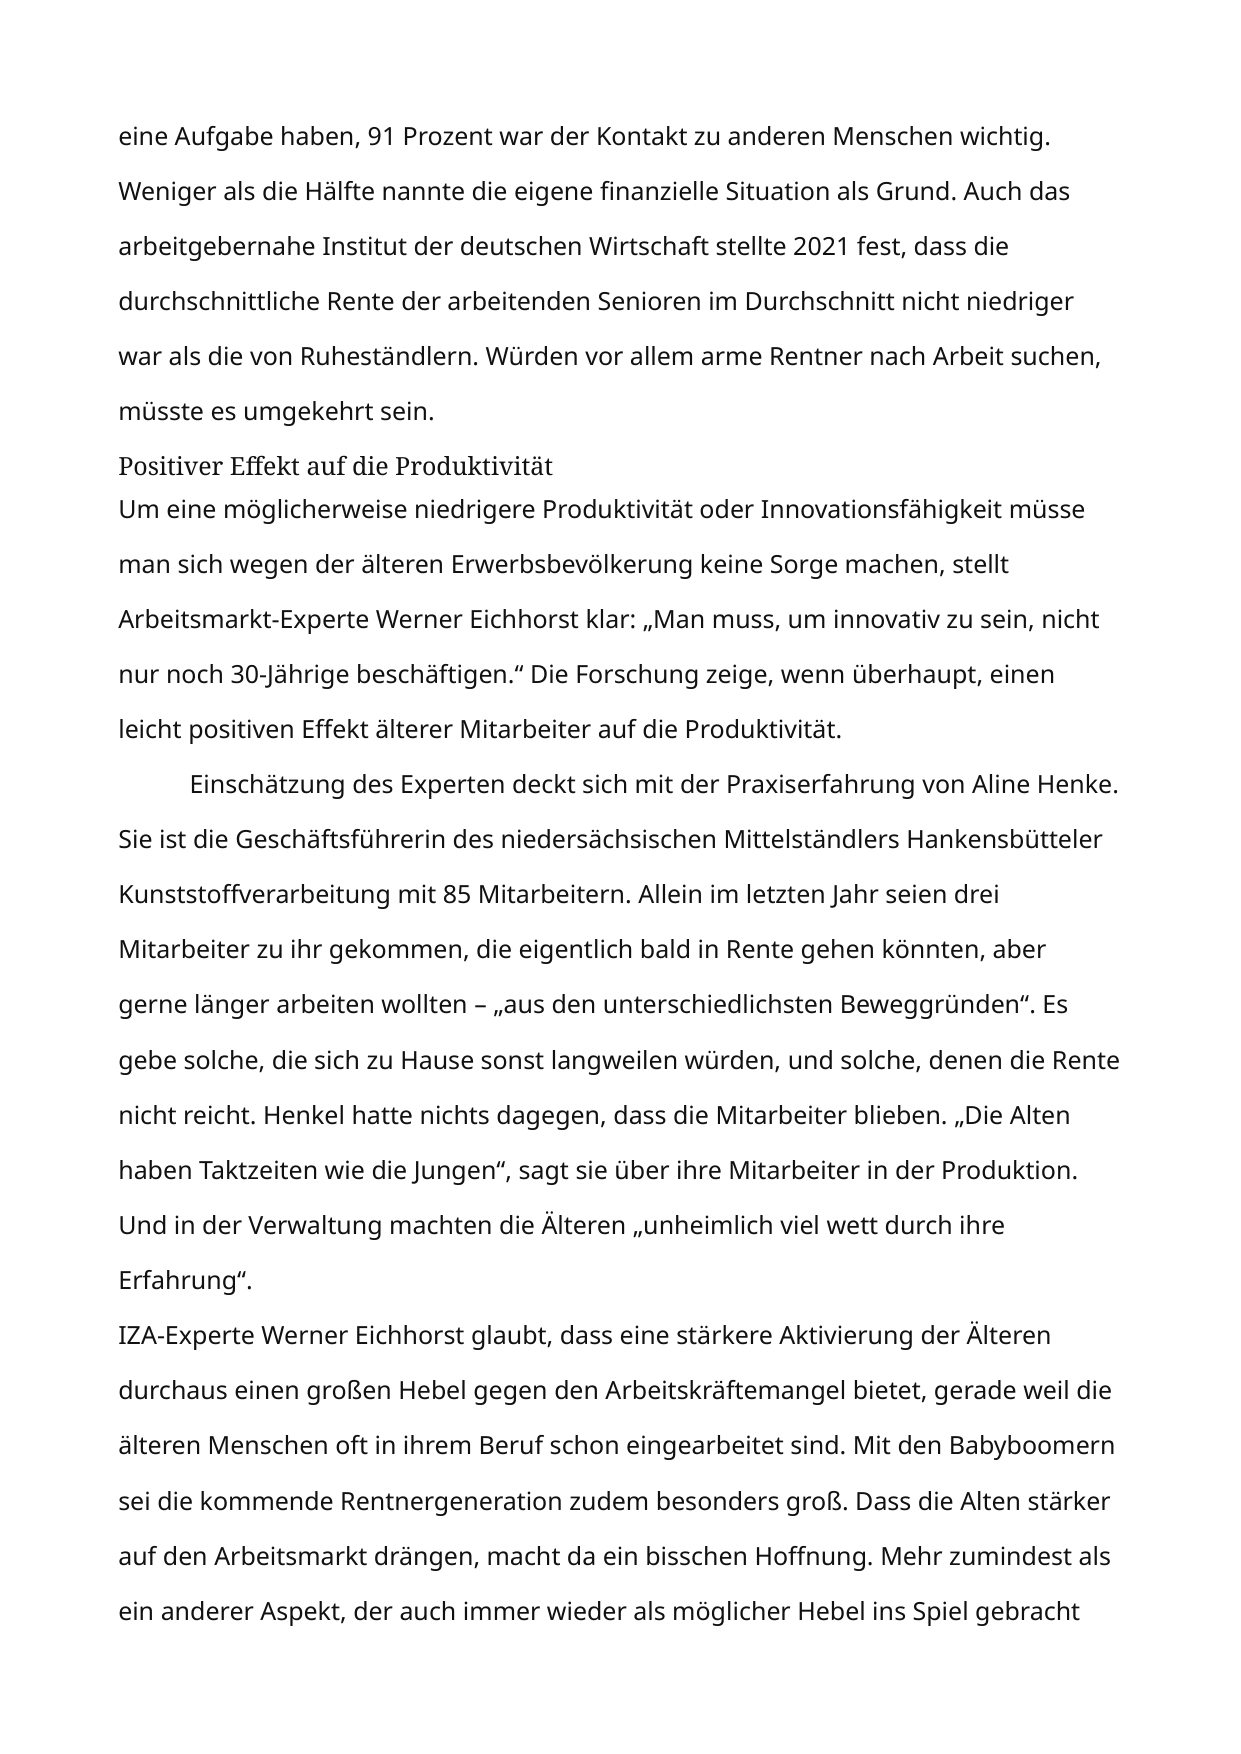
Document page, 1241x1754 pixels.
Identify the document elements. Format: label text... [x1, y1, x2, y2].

text In einer Umfrage gaben 97 Prozent aller Befragten zwischen 65 und 74 Jahren an, dass sie aus Spaß an der Arbeit erwerbstätig seien. 92 Prozent wollten gern weiterhin eine Aufgabe haben, 91 Prozent war der Kontakt zu anderen Menschen wichtig. Weniger als die Hälfte nannte die eigene finanzielle Situation als Grund. Auch das arbeitgebernahe Institut der deutschen Wirtschaft stellte 2021 fest, dass die durchschnittliche Rente der arbeitenden Senioren im Durchschnitt nicht niedriger war als die von Ruheständlern. Würden vor allem arme Rentner nach Arbeit suchen, müsste es umgekehrt sein. [118, 118, 1122, 428]
text Um eine möglicherweise niedrigere Produktivität oder Innovationsfähigkeit müsse man sich wegen der älteren Erwerbsbevölkerung keine Sorge machen, stellt Arbeitsmarkt-Experte Werner Eichhorst klar: „Man muss, um innovativ zu sein, nicht nur noch 30-Jährige beschäftigen.“ Die Forschung zeige, wenn überhaupt, einen leicht positiven Effekt älterer Mitarbeiter auf die Produktivität. [118, 491, 1122, 746]
text Diese Einschätzung des Experten deckt sich mit der Praxiserfahrung von Aline Henke. Sie ist die Geschäftsführerin des niedersächsischen Mittelständlers Hankensbütteler Kunststoffverarbeitung mit 85 Mitarbeitern. Allein im letzten Jahr seien drei Mitarbeiter zu ihr gekommen, die eigentlich bald in Rente gehen könnten, aber gerne länger arbeiten wollten – „aus den unterschiedlichsten Beweggründen“. Es gebe solche, die sich zu Hause sonst langweilen würden, und solche, denen die Rente nicht reicht. Henkel hatte nichts dagegen, dass die Mitarbeiter blieben. „Die Alten haben Taktzeiten wie die Jungen“, sagt sie über ihre Mitarbeiter in der Produktion. Und in der Verwaltung machten die Älteren „unheimlich viel wett durch ihre Erfahrung“. [118, 767, 1122, 1297]
subtitle Positiver Effekt auf die Produktivität [118, 449, 1122, 483]
text IZA-Experte Werner Eichhorst glaubt, dass eine stärkere Aktivierung der Älteren durchaus einen großen Hebel gegen den Arbeitskräftemangel bietet, gerade weil die älteren Menschen oft in ihrem Beruf schon eingearbeitet sind. Mit den Babyboomern sei die kommende Rentnergeneration zudem besonders groß. Dass die Alten stärker auf den Arbeitsmarkt drängen, macht da ein bisschen Hoffnung. Mehr zumindest als ein anderer Aspekt, der auch immer wieder als möglicher Hebel ins Spiel gebracht [118, 1318, 1122, 1627]
